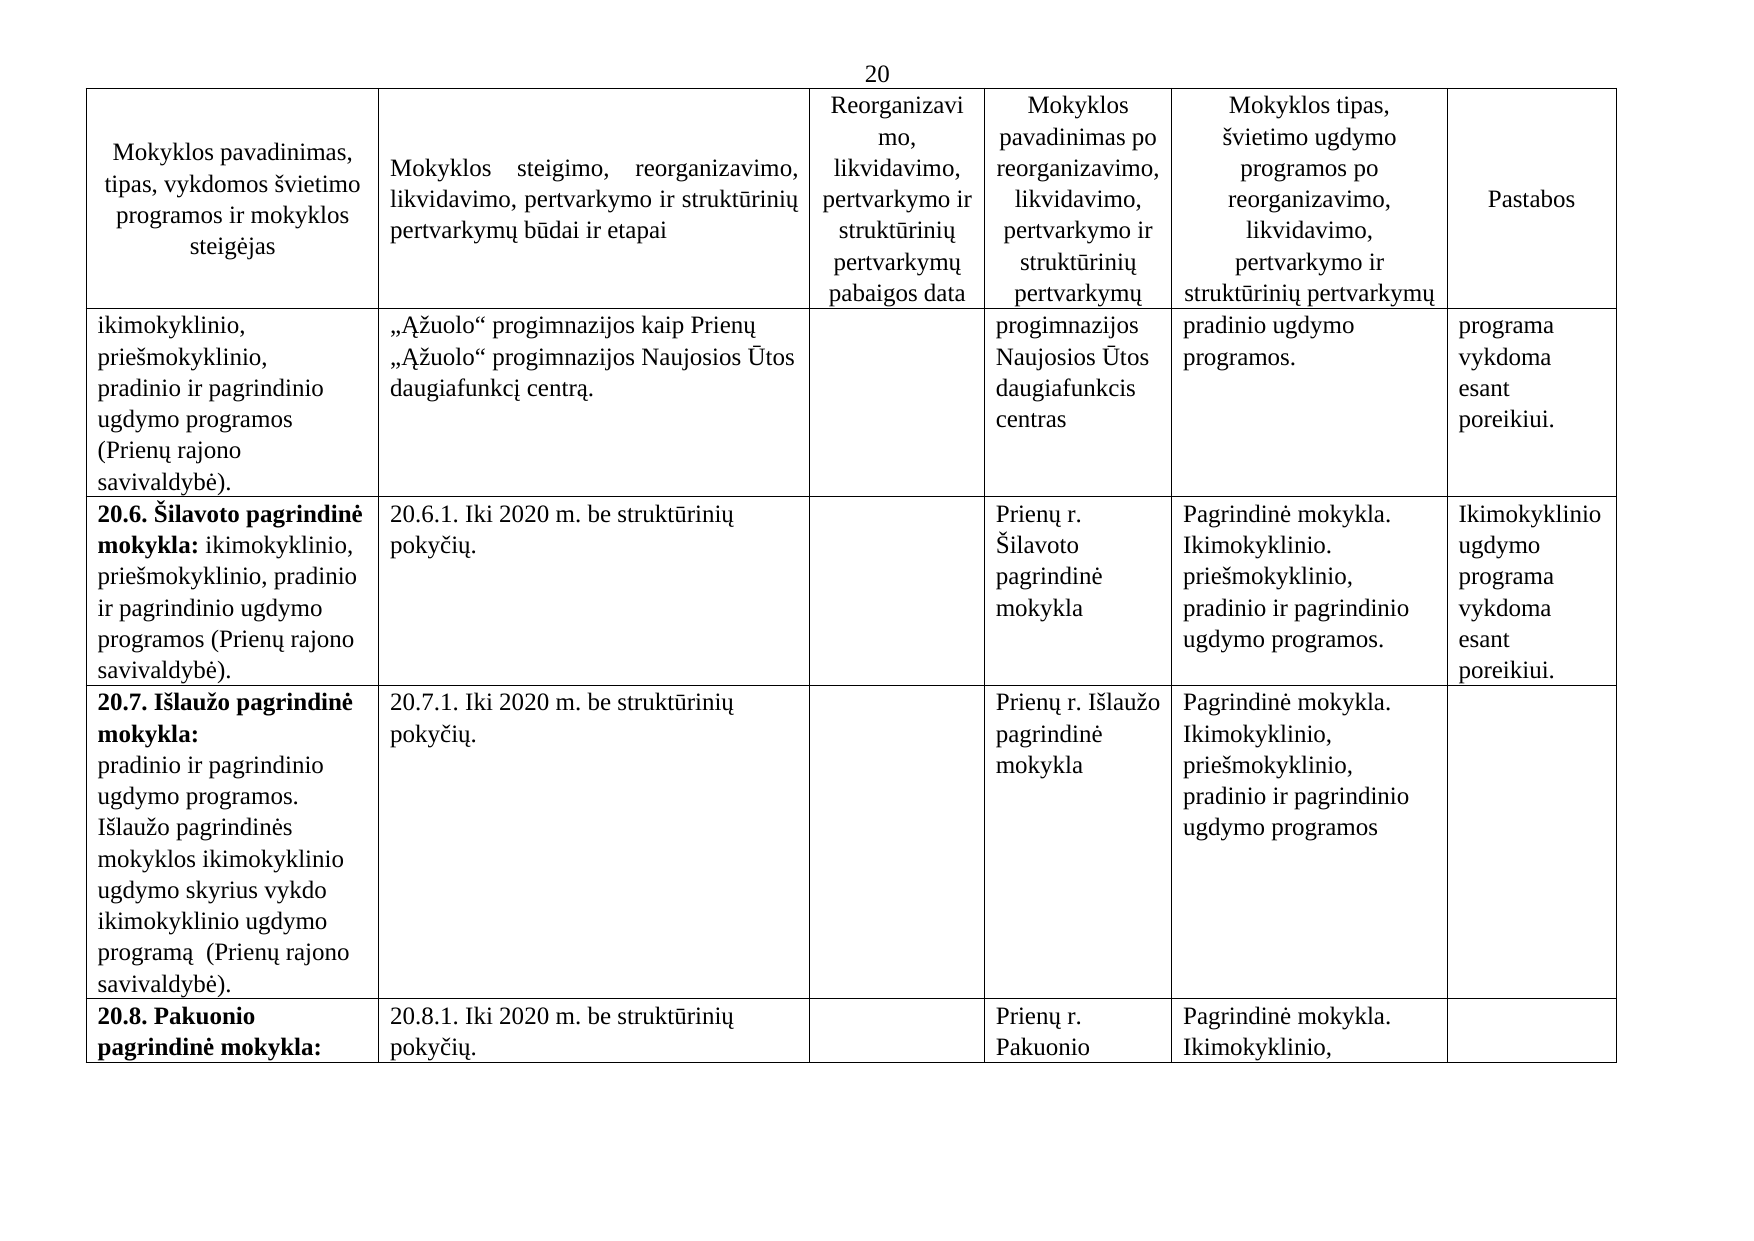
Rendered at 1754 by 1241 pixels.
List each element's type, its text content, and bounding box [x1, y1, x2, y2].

table_cell „Ąžuolo“ progimnazijos kaip Prienų „Ąžuolo“ progimnazijos Naujosios Ūtos daugiafunkcį centrą. [379, 309, 809, 496]
table_cell Prienų r. Išlaužo pagrindinė mokykla [985, 686, 1171, 998]
table_cell 20.6. Šilavoto pagrindinė mokykla: ikimokyklinio, priešmokyklinio, pradinio ir pagrindinio ugdymo programos (Prienų rajono savivaldybė). [87, 497, 378, 685]
table_header Mokyklos pavadinimas po reorganizavimo, likvidavimo, pertvarkymo ir struktūrinių pertvarkymų [985, 89, 1171, 308]
table_cell progimnazijos Naujosios Ūtos daugiafunkcis centras [985, 309, 1171, 496]
table_cell Prienų r. Šilavoto pagrindinė mokykla [985, 497, 1171, 685]
table_cell [810, 999, 984, 1062]
table_cell Ikimokyklinio ugdymo programa vykdoma esant poreikiui. [1448, 497, 1616, 685]
table_cell [1448, 999, 1616, 1062]
table_cell [810, 309, 984, 496]
table_cell Prienų r. Pakuonio [985, 999, 1171, 1062]
table_cell [810, 497, 984, 685]
table_cell ikimokyklinio, priešmokyklinio, pradinio ir pagrindinio ugdymo programos (Prienų rajono savivaldybė). [87, 309, 378, 496]
table_cell Pagrindinė mokykla. Ikimokyklinio. priešmokyklinio, pradinio ir pagrindinio ugdymo programos. [1172, 497, 1447, 685]
table_header Mokyklos tipas, švietimo ugdymo programos po reorganizavimo, likvidavimo, pertvarkymo ir struktūrinių pertvarkymų [1172, 89, 1447, 308]
table_header Mokyklos steigimo, reorganizavimo, likvidavimo, pertvarkymo ir struktūrinių pertvarkymų būdai ir etapai [379, 89, 809, 308]
table_cell pradinio ugdymo programos. [1172, 309, 1447, 496]
table_header Reorganizavimo, likvidavimo, pertvarkymo ir struktūrinių pertvarkymų pabaigos data [810, 89, 984, 308]
table_cell [810, 686, 984, 998]
table_cell 20.8.1. Iki 2020 m. be struktūrinių pokyčių. [379, 999, 809, 1062]
table_cell programa vykdoma esant poreikiui. [1448, 309, 1616, 496]
table_header Pastabos [1448, 89, 1616, 308]
table_cell 20.7. Išlaužo pagrindinė mokykla: pradinio ir pagrindinio ugdymo programos. Išlaužo pagrindinės mokyklos ikimokyklinio ugdymo skyrius vykdo ikimokyklinio ugdymo programą (Prienų rajono savivaldybė). [87, 686, 378, 998]
table_cell 20.8. Pakuonio pagrindinė mokykla: [87, 999, 378, 1062]
table_cell 20.6.1. Iki 2020 m. be struktūrinių pokyčių. [379, 497, 809, 685]
table_cell Pagrindinė mokykla. Ikimokyklinio, [1172, 999, 1447, 1062]
table_cell 20.7.1. Iki 2020 m. be struktūrinių pokyčių. [379, 686, 809, 998]
table_header Mokyklos pavadinimas, tipas, vykdomos švietimo programos ir mokyklos steigėjas [87, 89, 378, 308]
table_cell Pagrindinė mokykla. Ikimokyklinio, priešmokyklinio, pradinio ir pagrindinio ugdymo programos [1172, 686, 1447, 998]
table_cell [1448, 686, 1616, 998]
